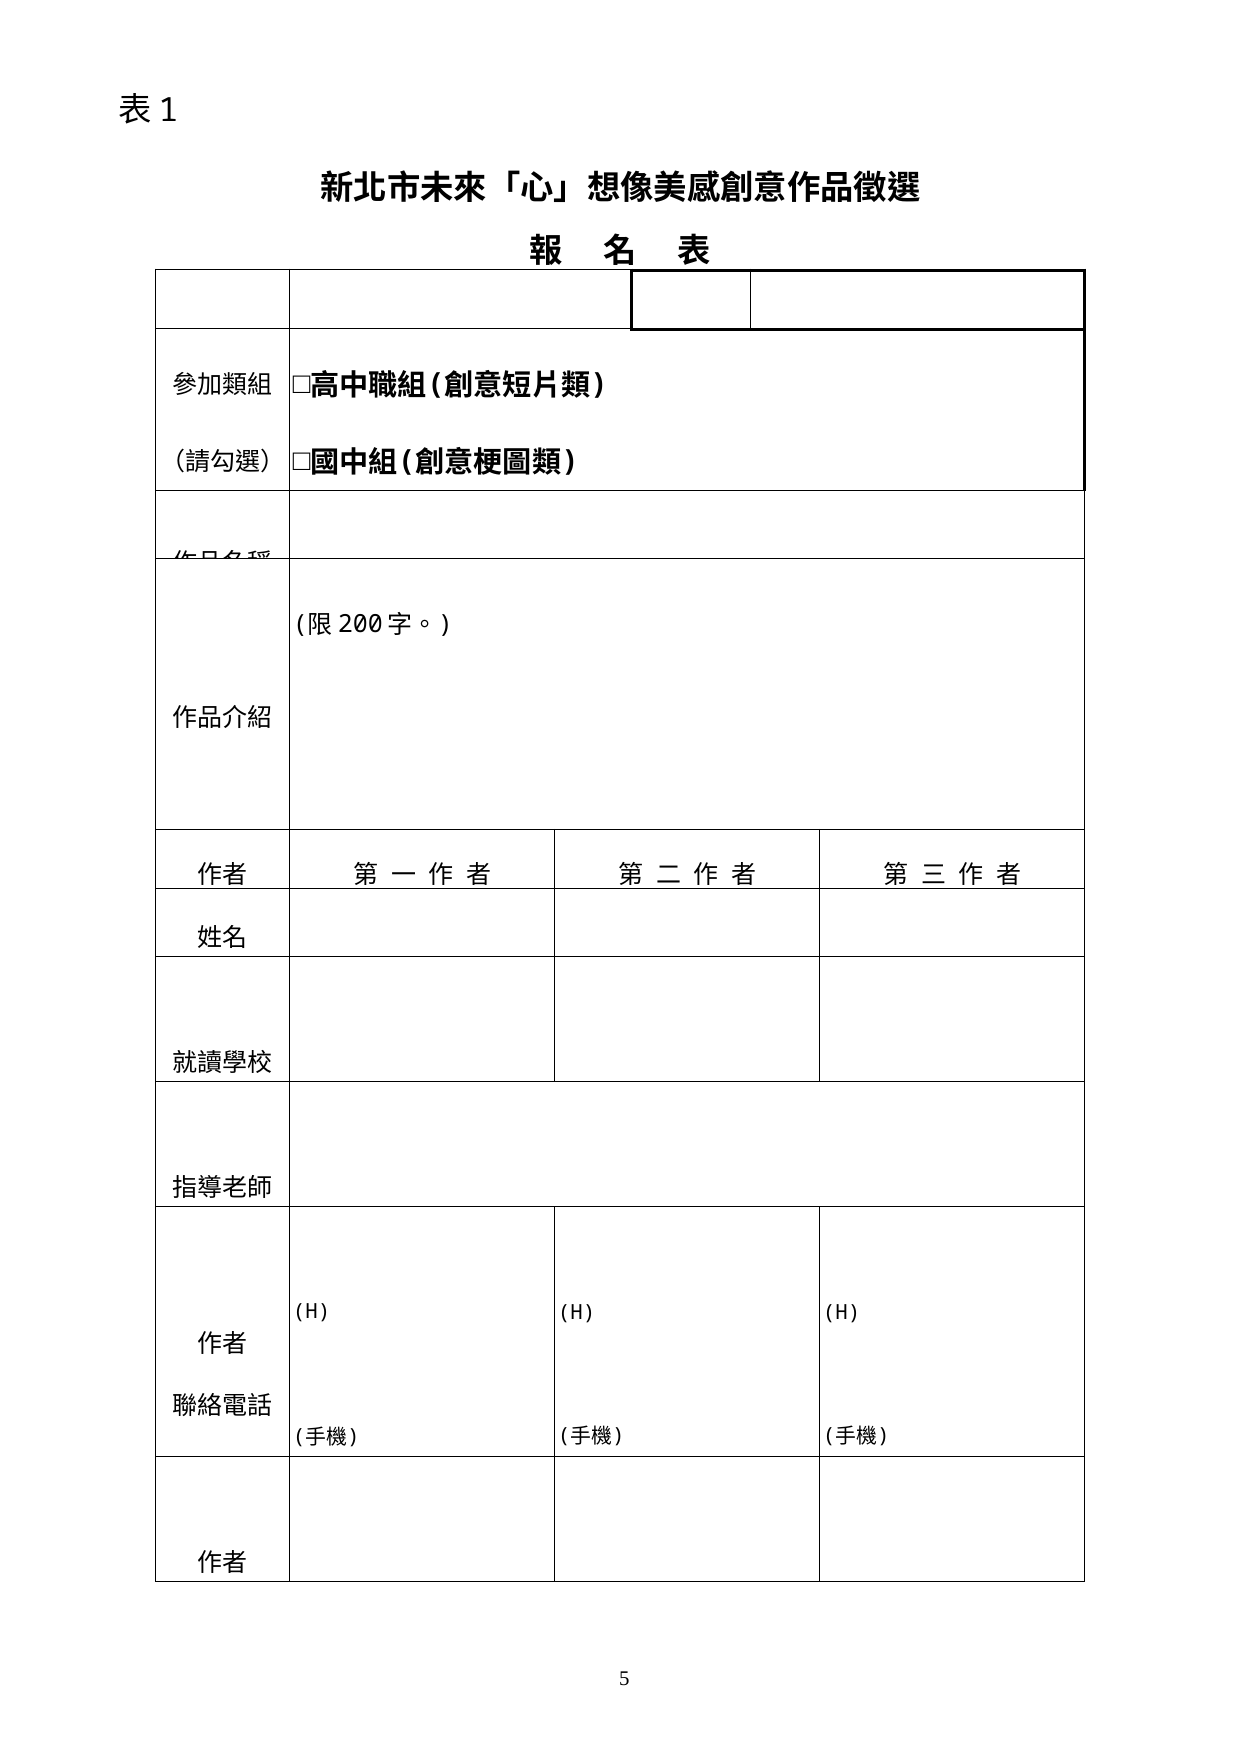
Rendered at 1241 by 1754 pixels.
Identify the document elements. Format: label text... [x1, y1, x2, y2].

table_cell 作者 [156, 1457, 289, 1581]
table_cell 第 二 作 者 [555, 830, 819, 888]
table_cell 第 三 作 者 [820, 830, 1084, 888]
table_cell [290, 957, 554, 1081]
table_cell 姓名 [156, 889, 289, 956]
table_cell [290, 491, 1084, 558]
table_header [290, 270, 630, 327]
table_cell [290, 1457, 554, 1581]
table_cell [555, 1457, 819, 1581]
table_cell 作者 聯絡電話 [156, 1207, 289, 1456]
text 報 名 表 [118, 206, 1122, 268]
table_cell [820, 957, 1084, 1081]
table_cell 作品名稱 [156, 491, 289, 558]
table_cell [555, 957, 819, 1081]
table_cell 作者 基本資料 [156, 830, 289, 888]
table_cell (H) (手機) [820, 1207, 1084, 1456]
table_cell □高中職組(創意短片類) □國中組(創意梗圖類) □國小組(創意梗圖類) [290, 329, 1083, 490]
table_cell 第 一 作 者 [290, 830, 554, 888]
table_cell [290, 1082, 1084, 1206]
table_cell 就讀學校 [156, 957, 289, 1081]
table_header 報名學校 [156, 270, 289, 327]
table_header （承辦單位填寫） [751, 272, 1083, 327]
table_header 收件編號 [633, 272, 750, 327]
table_cell 作品介紹 [156, 559, 289, 829]
table_cell [290, 889, 554, 956]
text 表1 [118, 81, 1122, 131]
table_cell 指導老師 [156, 1082, 289, 1206]
table_cell (H) (手機) [290, 1207, 554, 1456]
table_cell (H) (手機) [555, 1207, 819, 1456]
text 新北市未來「心」想像美感創意作品徵選 [118, 143, 1122, 206]
table_cell [820, 889, 1084, 956]
table_cell 參加類組 （請勾選） [156, 329, 289, 490]
table_cell [555, 889, 819, 956]
table_cell (限200字。) [290, 559, 1084, 829]
table_cell [820, 1457, 1084, 1581]
